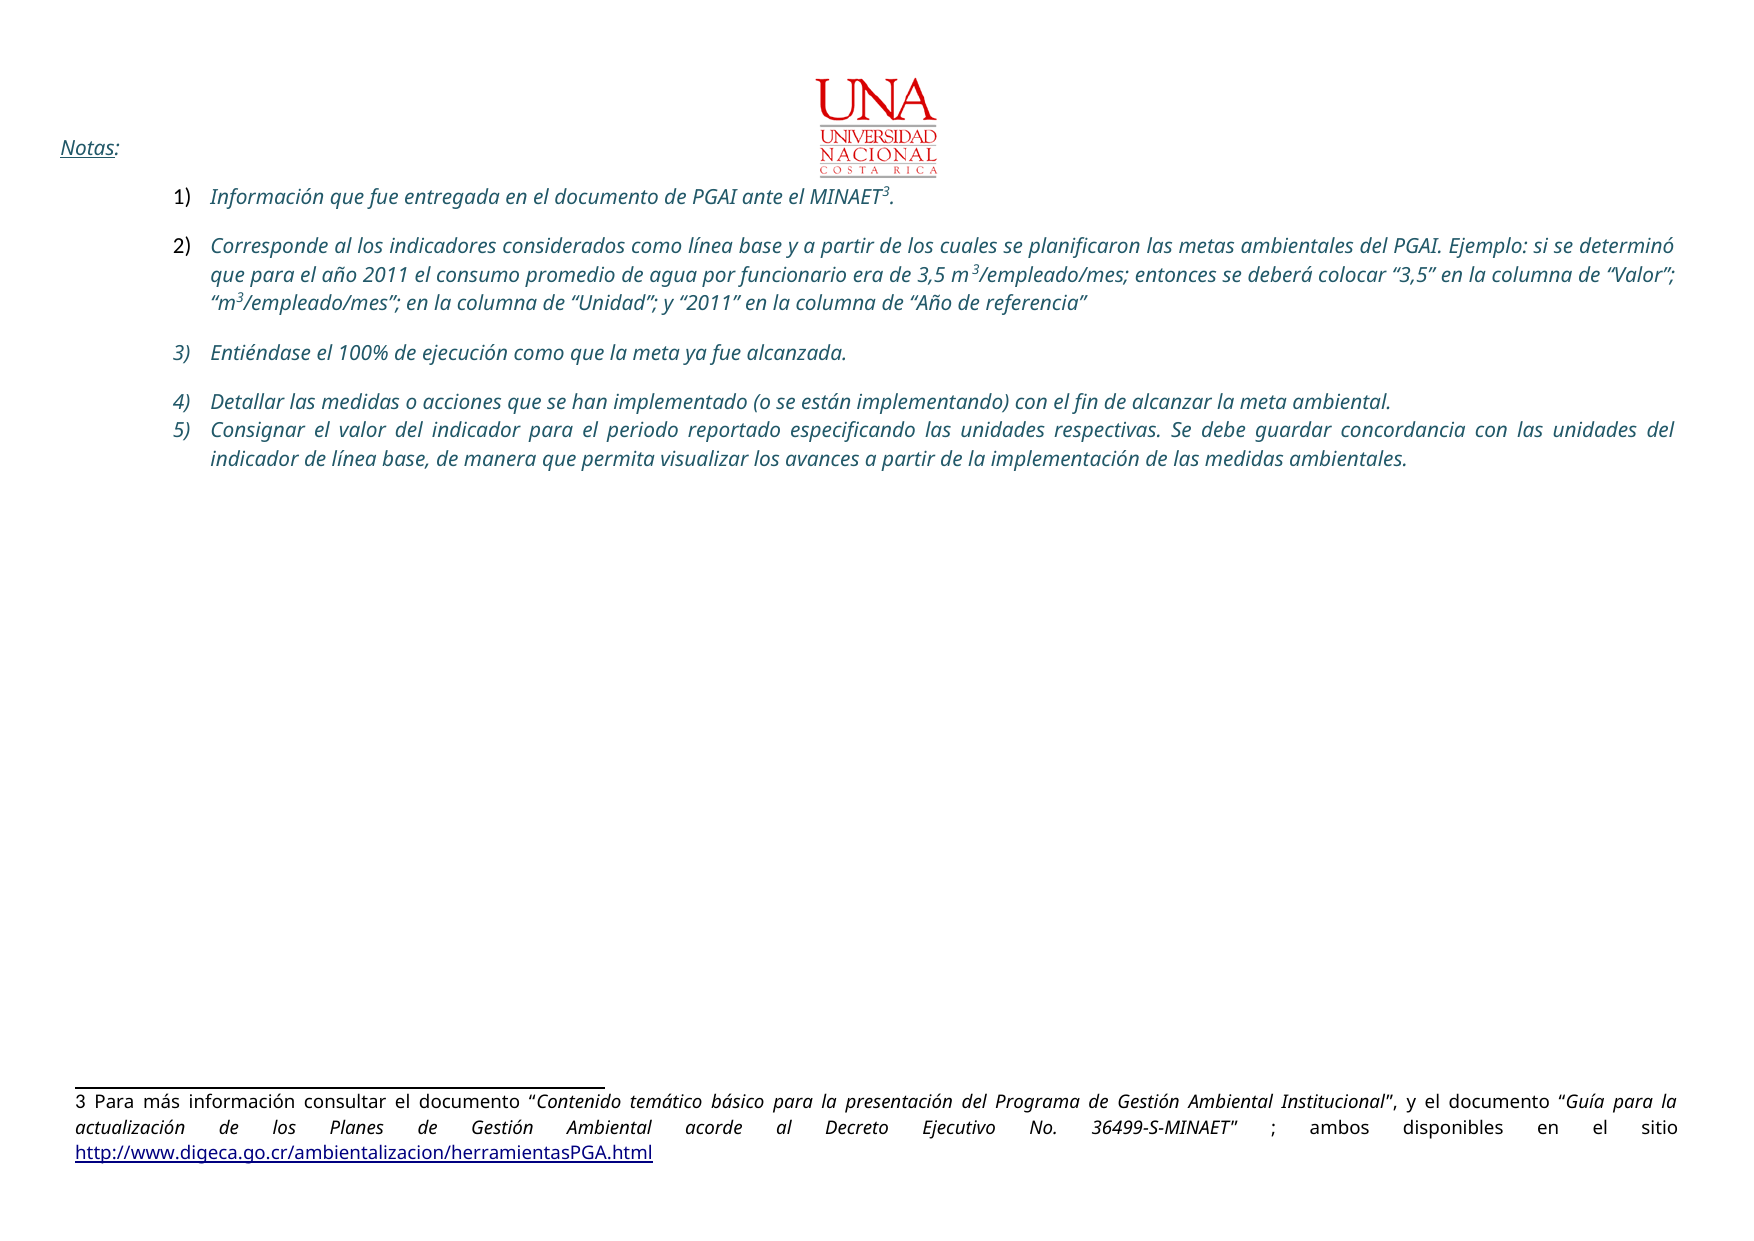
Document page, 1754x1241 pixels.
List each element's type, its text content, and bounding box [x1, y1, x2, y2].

text Notas: [60, 133, 811, 161]
list Entiéndase el 100% de ejecución como que la meta ya fue alcanzada. [173, 338, 1679, 366]
list Para más información consultar el documento “Contenido temático básico para la presentación del Programa de Gestión Ambiental Institucional”, y el documento “Guía para la actualización de los Planes de Gestión Ambiental acorde al Decreto Ejecutivo No. 36499-S-MINAET” ; ambos disponibles en el sitio http://www.digeca.go.cr/ambientalizacion/herramientasPGA.html [75, 1088, 1679, 1165]
list Consignar el valor del indicador para el periodo reportado especificando las unidades respectivas. Se debe guardar concordancia con las unidades del indicador de línea base, de manera que permita visualizar los avances a partir de la implementación de las medidas ambientales. [173, 415, 1679, 472]
list Corresponde al los indicadores considerados como línea base y a partir de los cuales se planificaron las metas ambientales del PGAI. Ejemplo: si se determinó que para el año 2011 el consumo promedio de agua por funcionario era de 3,5 m3/empleado/mes; entonces se deberá colocar “3,5” en la columna de “Valor”; “m3/empleado/mes”; en la columna de “Unidad”; y “2011” en la columna de “Año de referencia” [173, 231, 1679, 317]
text [943, 133, 1679, 161]
list Detallar las medidas o acciones que se han implementado (o se están implementando) con el fin de alcanzar la meta ambiental. [173, 387, 1679, 415]
list Información que fue entregada en el documento de PGAI ante el MINAET. [173, 182, 1679, 211]
